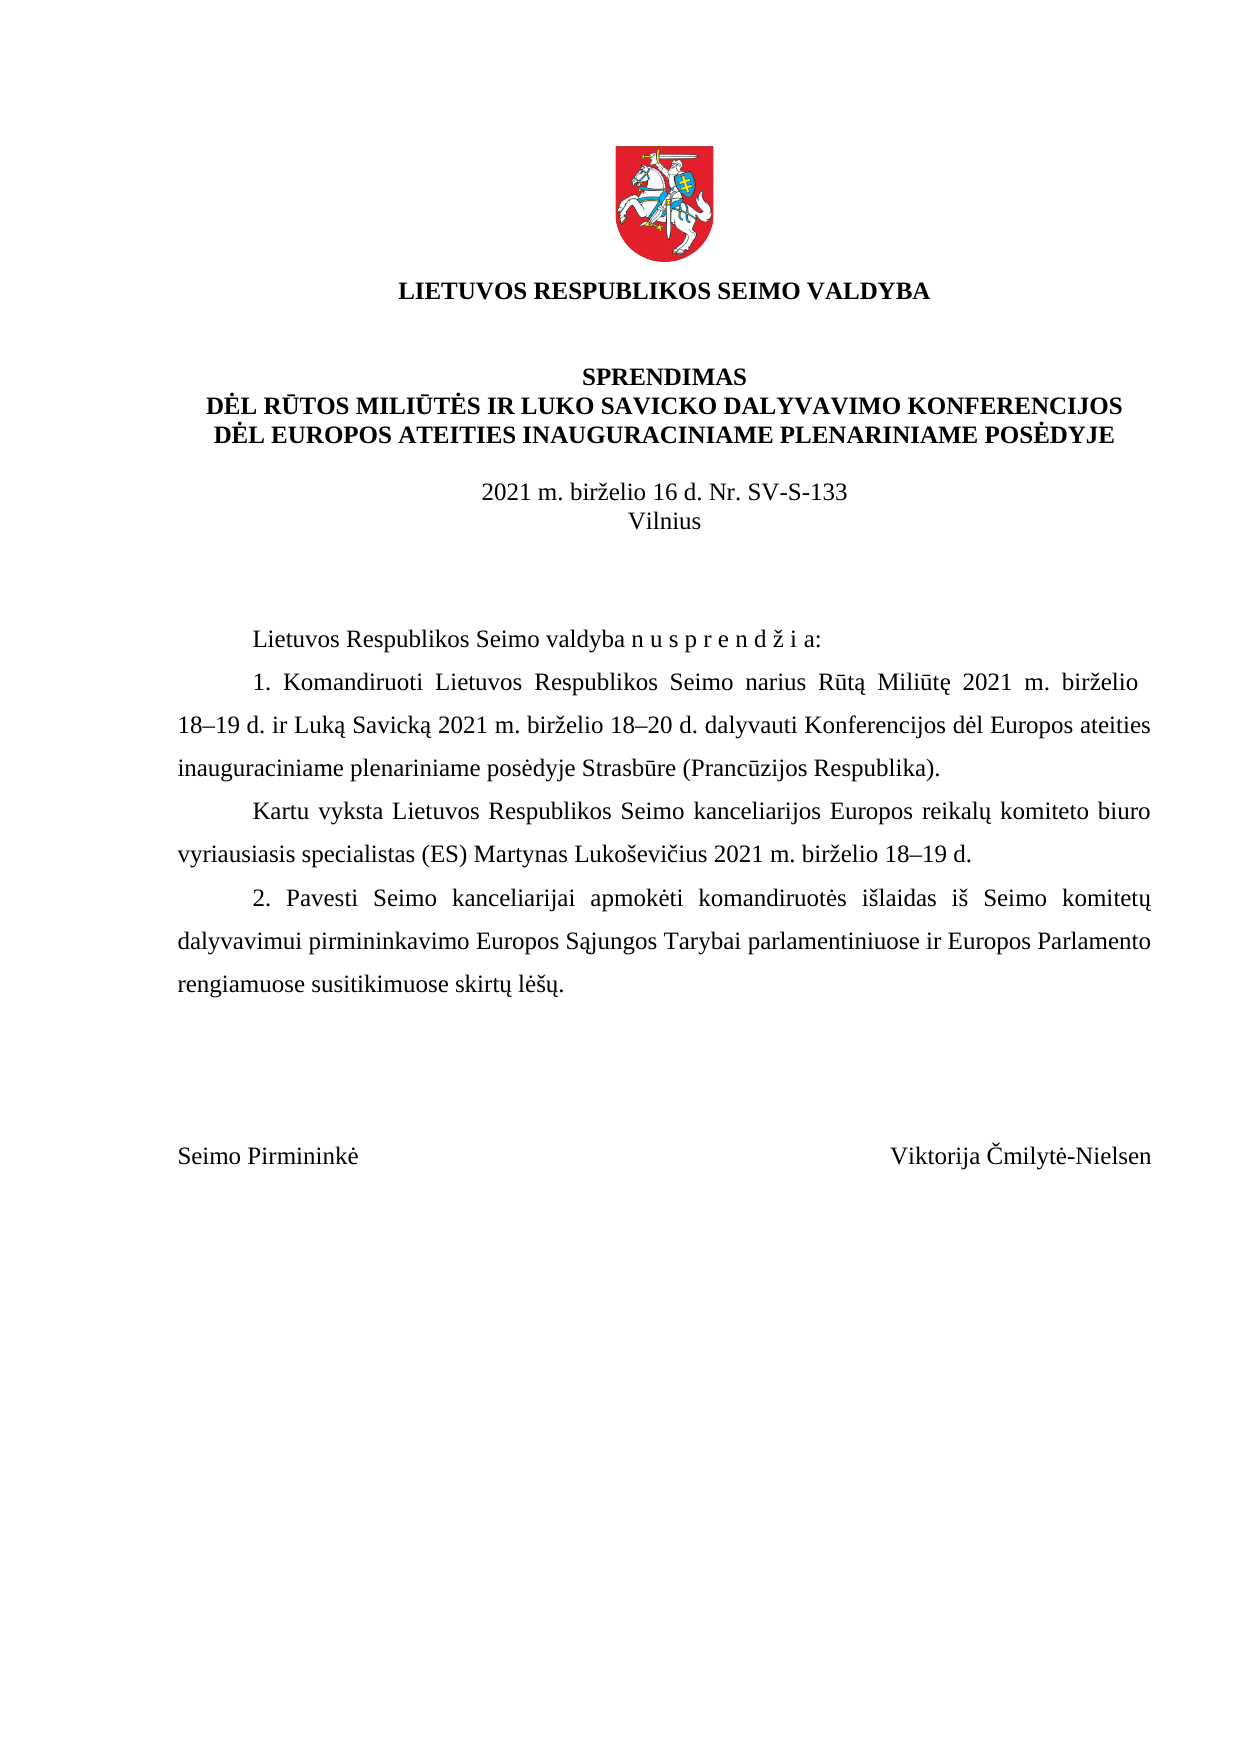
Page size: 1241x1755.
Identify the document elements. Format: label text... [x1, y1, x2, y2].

text Seimo Pirmininkė Viktorija Čmilytė-Nielsen [177, 1141, 1152, 1170]
text Vilnius [177, 506, 1152, 535]
text Lietuvos Respublikos Seimo valdyba nusprendžia: [177, 624, 1152, 653]
text SPRENDIMAS [177, 362, 1152, 391]
text 2021 m. birželio 16 d. Nr. SV-S-133 [177, 477, 1152, 506]
text LIETUVOS RESPUBLIKOS SEIMO VALDYBA [177, 276, 1152, 305]
text DĖL RŪTOS MILIŪTĖS IR LUKO SAVICKO DALYVAVIMO KONFERENCIJOS DĖL EUROPOS ATEITIES INAUGURACINIAME PLENARINIAME POSĖDYJE [177, 391, 1152, 448]
text 2. Pavesti Seimo kanceliarijai apmokėti komandiruotės išlaidas iš Seimo komitetų dalyvavimui pirmininkavimo Europos Sąjungos Tarybai parlamentiniuose ir Europos Parlamento rengiamuose susitikimuose skirtų lėšų. [177, 883, 1152, 998]
text 1. Komandiruoti Lietuvos Respublikos Seimo narius Rūtą Miliūtę 2021 m. birželio 18–19 d. ir Luką Savicką 2021 m. birželio 18–20 d. dalyvauti Konferencijos dėl Europos ateities inauguraciniame plenariniame posėdyje Strasbūre (Prancūzijos Respublika). [177, 667, 1152, 782]
text Kartu vyksta Lietuvos Respublikos Seimo kanceliarijos Europos reikalų komiteto biuro vyriausiasis specialistas (ES) Martynas Lukoševičius 2021 m. birželio 18–19 d. [177, 796, 1152, 868]
